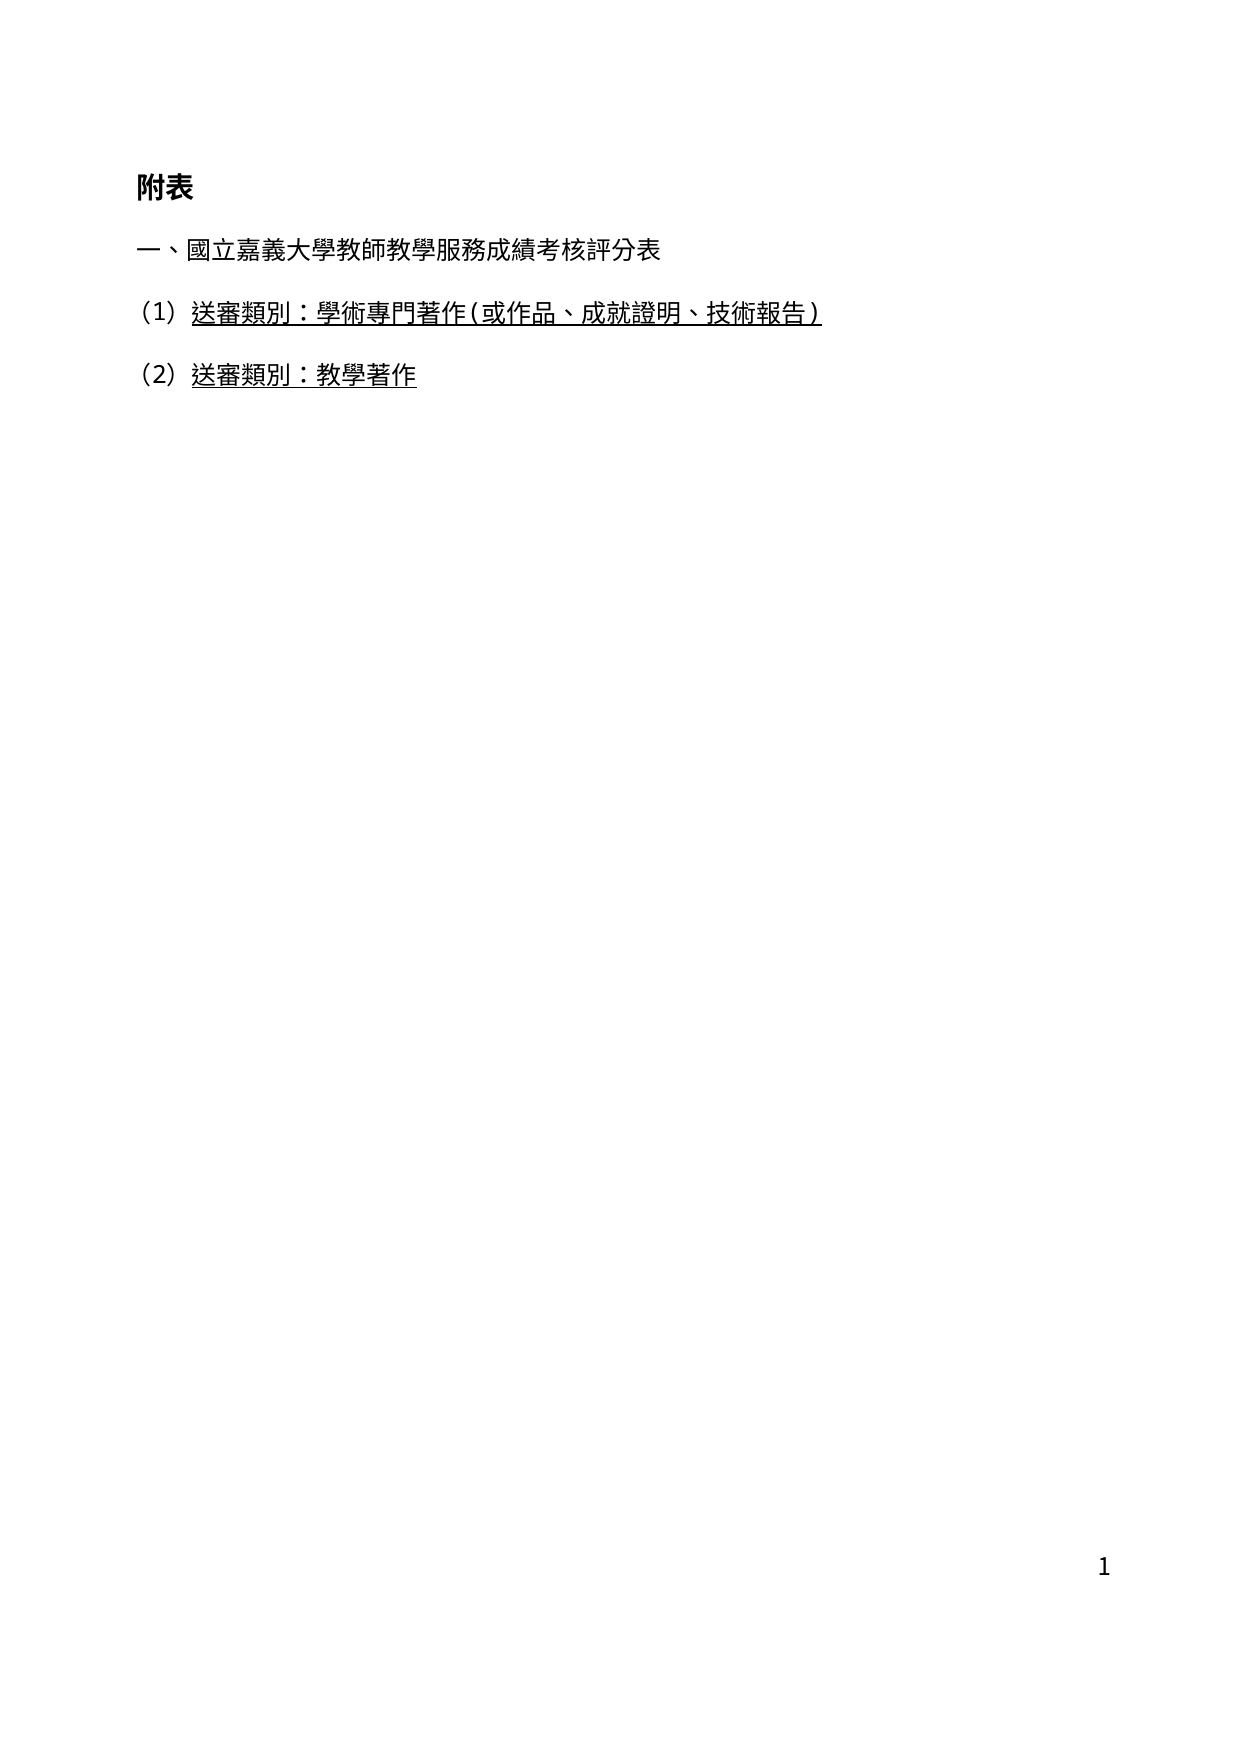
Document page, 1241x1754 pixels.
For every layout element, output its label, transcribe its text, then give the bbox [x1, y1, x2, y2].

text 附表 [136, 144, 1110, 207]
text 一、國立嘉義大學教師教學服務成績考核評分表 [136, 207, 1110, 269]
list 送審類別：學術專門著作(或作品、成就證明、技術報告) [136, 269, 1110, 332]
list 送審類別：教學著作 [136, 332, 1110, 394]
